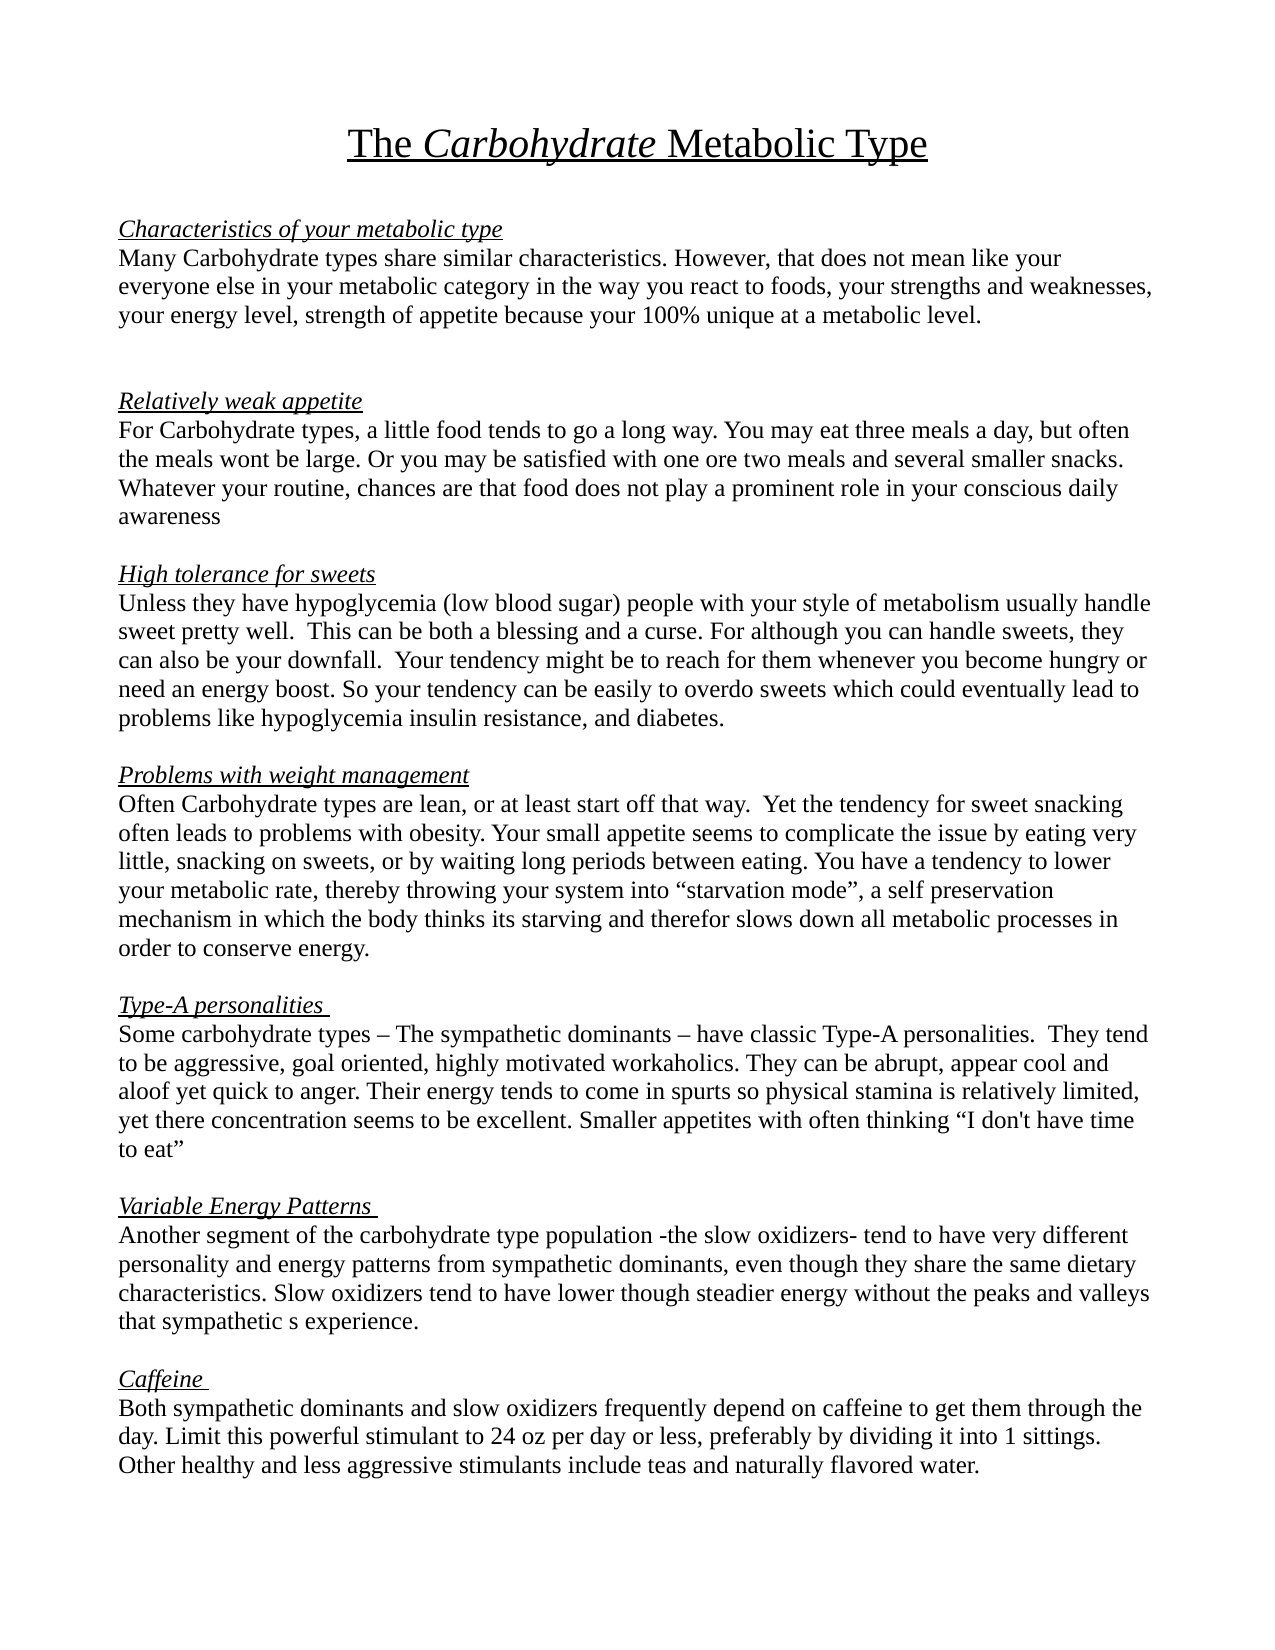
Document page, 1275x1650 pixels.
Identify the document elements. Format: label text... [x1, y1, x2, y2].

text Relatively weak appetite [118, 386, 1157, 415]
text Variable Energy Patterns [118, 1191, 1157, 1220]
text Both sympathetic dominants and slow oxidizers frequently depend on caffeine to get them through the day. Limit this powerful stimulant to 24 oz per day or less, preferably by dividing it into 1 sittings. Other healthy and less aggressive stimulants include teas and naturally flavored water. [118, 1393, 1157, 1479]
text Some carbohydrate types – The sympathetic dominants – have classic Type-A personalities. They tend to be aggressive, goal oriented, highly motivated workaholics. They can be abrupt, appear cool and aloof yet quick to anger. Their energy tends to come in spurts so physical stamina is relatively limited, yet there concentration seems to be excellent. Smaller appetites with often thinking “I don't have time to eat” [118, 1019, 1157, 1163]
text Often Carbohydrate types are lean, or at least start off that way. Yet the tendency for sweet snacking often leads to problems with obesity. Your small appetite seems to complicate the issue by eating very little, snacking on sweets, or by waiting long periods between eating. You have a tendency to lower your metabolic rate, thereby throwing your system into “starvation mode”, a self preservation mechanism in which the body thinks its starving and therefor slows down all metabolic processes in order to conserve energy. [118, 789, 1157, 961]
text Many Carbohydrate types share similar characteristics. However, that does not mean like your everyone else in your metabolic category in the way you react to foods, your strengths and weaknesses, your energy level, strength of appetite because your 100% unique at a metabolic level. [118, 243, 1157, 329]
text For Carbohydrate types, a little food tends to go a long way. You may eat three meals a day, but often the meals wont be large. Or you may be satisfied with one ore two meals and several smaller snacks. Whatever your routine, chances are that food does not play a prominent role in your conscious daily awareness [118, 415, 1157, 530]
text Unless they have hypoglycemia (low blood sugar) people with your style of metabolism usually handle sweet pretty well. This can be both a blessing and a curse. For although you can handle sweets, they can also be your downfall. Your tendency might be to reach for them whenever you become hungry or need an energy boost. So your tendency can be easily to overdo sweets which could eventually lead to problems like hypoglycemia insulin resistance, and diabetes. [118, 588, 1157, 731]
text The Carbohydrate Metabolic Type [118, 118, 1157, 166]
text Caffeine [118, 1364, 1157, 1393]
text High tolerance for sweets [118, 559, 1157, 588]
text Type-A personalities [118, 990, 1157, 1019]
text Another segment of the carbohydrate type population -the slow oxidizers- tend to have very different personality and energy patterns from sympathetic dominants, even though they share the same dietary characteristics. Slow oxidizers tend to have lower though steadier energy without the peaks and valleys that sympathetic s experience. [118, 1220, 1157, 1335]
text Problems with weight management [118, 760, 1157, 789]
text Characteristics of your metabolic type [118, 214, 1157, 243]
